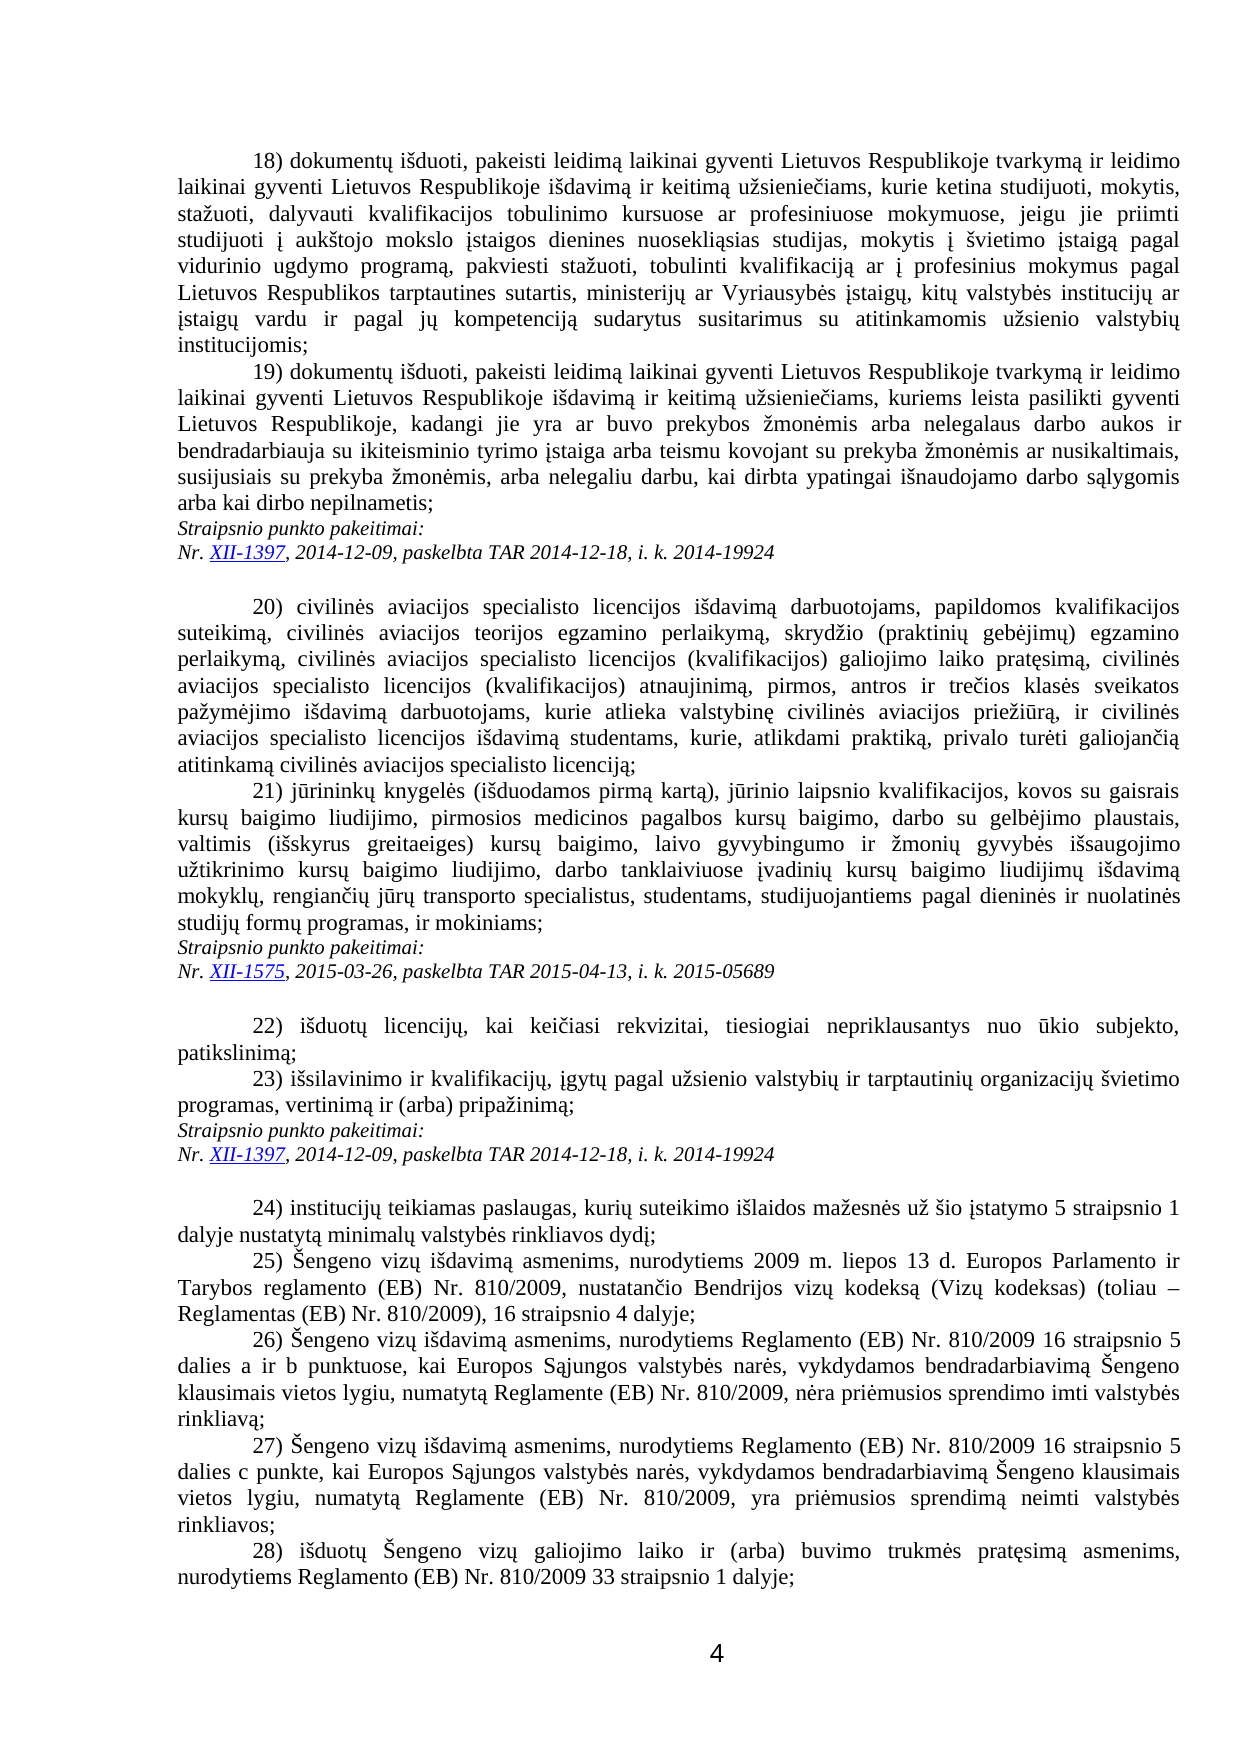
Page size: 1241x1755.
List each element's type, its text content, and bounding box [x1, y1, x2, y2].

text 20) civilinės aviacijos specialisto licencijos išdavimą darbuotojams, papildomos kvalifikacijos suteikimą, civilinės aviacijos teorijos egzamino perlaikymą, skrydžio (praktinių gebėjimų) egzamino perlaikymą, civilinės aviacijos specialisto licencijos (kvalifikacijos) galiojimo laiko pratęsimą, civilinės aviacijos specialisto licencijos (kvalifikacijos) atnaujinimą, pirmos, antros ir trečios klasės sveikatos pažymėjimo išdavimą darbuotojams, kurie atlieka valstybinę civilinės aviacijos priežiūrą, ir civilinės aviacijos specialisto licencijos išdavimą studentams, kurie, atlikdami praktiką, privalo turėti galiojančią atitinkamą civilinės aviacijos specialisto licenciją; [177, 593, 1181, 777]
text Straipsnio punkto pakeitimai: [177, 1118, 1181, 1142]
text Straipsnio punkto pakeitimai: [177, 935, 1181, 959]
text 19) dokumentų išduoti, pakeisti leidimą laikinai gyventi Lietuvos Respublikoje tvarkymą ir leidimo laikinai gyventi Lietuvos Respublikoje išdavimą ir keitimą užsieniečiams, kuriems leista pasilikti gyventi Lietuvos Respublikoje, kadangi jie yra ar buvo prekybos žmonėmis arba nelegalaus darbo aukos ir bendradarbiauja su ikiteisminio tyrimo įstaiga arba teismu kovojant su prekyba žmonėmis ar nusikaltimais, susijusiais su prekyba žmonėmis, arba nelegaliu darbu, kai dirbta ypatingai išnaudojamo darbo sąlygomis arba kai dirbo nepilnametis; [177, 358, 1181, 516]
text Straipsnio punkto pakeitimai: [177, 516, 1181, 540]
text Nr. XII-1575, 2015-03-26, paskelbta TAR 2015-04-13, i. k. 2015-05689 [177, 959, 1181, 983]
text 23) išsilavinimo ir kvalifikacijų, įgytų pagal užsienio valstybių ir tarptautinių organizacijų švietimo programas, vertinimą ir (arba) pripažinimą; [177, 1065, 1181, 1118]
text 22) išduotų licencijų, kai keičiasi rekvizitai, tiesiogiai nepriklausantys nuo ūkio subjekto, patikslinimą; [177, 1012, 1181, 1065]
text 21) jūrininkų knygelės (išduodamos pirmą kartą), jūrinio laipsnio kvalifikacijos, kovos su gaisrais kursų baigimo liudijimo, pirmosios medicinos pagalbos kursų baigimo, darbo su gelbėjimo plaustais, valtimis (išskyrus greitaeiges) kursų baigimo, laivo gyvybingumo ir žmonių gyvybės išsaugojimo užtikrinimo kursų baigimo liudijimo, darbo tanklaiviuose įvadinių kursų baigimo liudijimų išdavimą mokyklų, rengiančių jūrų transporto specialistus, studentams, studijuojantiems pagal dieninės ir nuolatinės studijų formų programas, ir mokiniams; [177, 777, 1181, 935]
text 26) Šengeno vizų išdavimą asmenims, nurodytiems Reglamento (EB) Nr. 810/2009 16 straipsnio 5 dalies a ir b punktuose, kai Europos Sąjungos valstybės narės, vykdydamos bendradarbiavimą Šengeno klausimais vietos lygiu, numatytą Reglamente (EB) Nr. 810/2009, nėra priėmusios sprendimo imti valstybės rinkliavą; [177, 1326, 1181, 1432]
text Nr. XII-1397, 2014-12-09, paskelbta TAR 2014-12-18, i. k. 2014-19924 [177, 1142, 1181, 1166]
text 18) dokumentų išduoti, pakeisti leidimą laikinai gyventi Lietuvos Respublikoje tvarkymą ir leidimo laikinai gyventi Lietuvos Respublikoje išdavimą ir keitimą užsieniečiams, kurie ketina studijuoti, mokytis, stažuoti, dalyvauti kvalifikacijos tobulinimo kursuose ar profesiniuose mokymuose, jeigu jie priimti studijuoti į aukštojo mokslo įstaigos dienines nuosekliąsias studijas, mokytis į švietimo įstaigą pagal vidurinio ugdymo programą, pakviesti stažuoti, tobulinti kvalifikaciją ar į profesinius mokymus pagal Lietuvos Respublikos tarptautines sutartis, ministerijų ar Vyriausybės įstaigų, kitų valstybės institucijų ar įstaigų vardu ir pagal jų kompetenciją sudarytus susitarimus su atitinkamomis užsienio valstybių institucijomis; [177, 147, 1181, 358]
text 24) institucijų teikiamas paslaugas, kurių suteikimo išlaidos mažesnės už šio įstatymo 5 straipsnio 1 dalyje nustatytą minimalų valstybės rinkliavos dydį; [177, 1194, 1181, 1247]
text 28) išduotų Šengeno vizų galiojimo laiko ir (arba) buvimo trukmės pratęsimą asmenims, nurodytiems Reglamento (EB) Nr. 810/2009 33 straipsnio 1 dalyje; [177, 1537, 1181, 1590]
text 27) Šengeno vizų išdavimą asmenims, nurodytiems Reglamento (EB) Nr. 810/2009 16 straipsnio 5 dalies c punkte, kai Europos Sąjungos valstybės narės, vykdydamos bendradarbiavimą Šengeno klausimais vietos lygiu, numatytą Reglamente (EB) Nr. 810/2009, yra priėmusios sprendimą neimti valstybės rinkliavos; [177, 1432, 1181, 1537]
text 25) Šengeno vizų išdavimą asmenims, nurodytiems 2009 m. liepos 13 d. Europos Parlamento ir Tarybos reglamento (EB) Nr. 810/2009, nustatančio Bendrijos vizų kodeksą (Vizų kodeksas) (toliau – Reglamentas (EB) Nr. 810/2009), 16 straipsnio 4 dalyje; [177, 1247, 1181, 1326]
text Nr. XII-1397, 2014-12-09, paskelbta TAR 2014-12-18, i. k. 2014-19924 [177, 540, 1181, 564]
